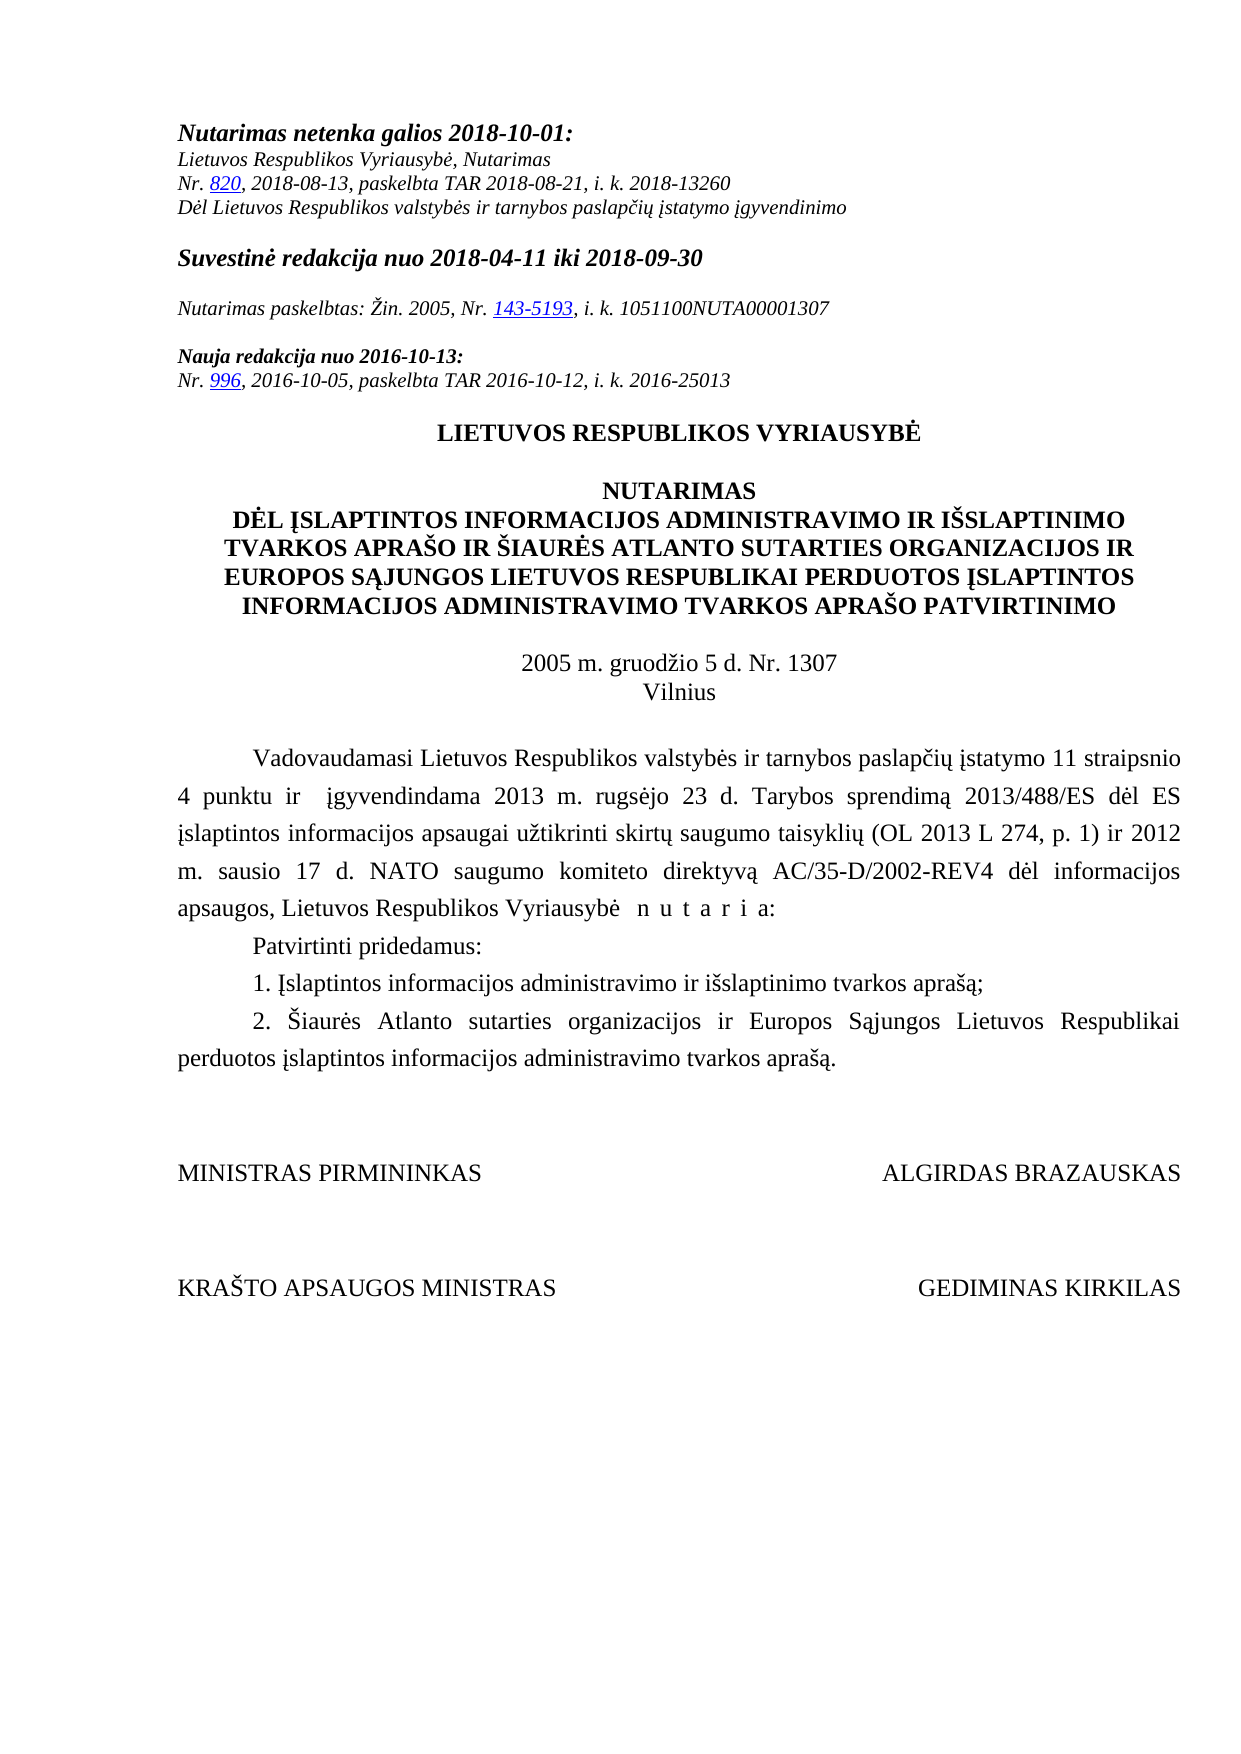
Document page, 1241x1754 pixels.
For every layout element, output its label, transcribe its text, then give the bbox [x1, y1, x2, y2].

text Suvestinė redakcija nuo 2018-04-11 iki 2018-09-30 [177, 243, 1181, 272]
text Nutarimas netenka galios 2018-10-01: [177, 118, 1181, 147]
text DĖL ĮSLAPTINTOS INFORMACIJOS ADMINISTRAVIMO ir išslaptinimo TVARKOS APRAŠo ir šiaurės atlanto sutarties organizacijos ir europos sąjungos lietuvos respublikai PERDUOTOS ĮSLAPTINTOS INFORMACIJOS administravimo tvarkos aprašo PATVIRTINIMO [177, 505, 1181, 620]
text Ministras Pirmininkas Algirdas Brazauskas [177, 1158, 1181, 1187]
text Patvirtinti pridedamus: [177, 922, 1181, 960]
text Vilnius [177, 677, 1181, 706]
text Nutarimas paskelbtas: Žin. 2005, Nr. 143-5193, i. k. 1051100NUTA00001307 [177, 296, 1181, 320]
text Nr. 820, 2018-08-13, paskelbta TAR 2018-08-21, i. k. 2018-13260 [177, 171, 1181, 195]
text 2005 m. gruodžio 5 d. Nr. 1307 [177, 648, 1181, 677]
text Lietuvos Respublikos Vyriausybė [177, 418, 1181, 447]
text Vadovaudamasi Lietuvos Respublikos valstybės ir tarnybos paslapčių įstatymo 11 straipsnio 4 punktu ir įgyvendindama 2013 m. rugsėjo 23 d. Tarybos sprendimą 2013/488/ES dėl ES įslaptintos informacijos apsaugai užtikrinti skirtų saugumo taisyklių (OL 2013 L 274, p. 1) ir 2012 m. sausio 17 d. NATO saugumo komiteto direktyvą AC/35-D/2002-REV4 dėl informacijos apsaugos, Lietuvos Respublikos Vyriausybė nutaria: [177, 735, 1181, 922]
text Dėl Lietuvos Respublikos valstybės ir tarnybos paslapčių įstatymo įgyvendinimo [177, 195, 1181, 219]
text Lietuvos Respublikos Vyriausybė, Nutarimas [177, 147, 1181, 171]
text 2. Šiaurės Atlanto sutarties organizacijos ir Europos Sąjungos Lietuvos Respublikai perduotos įslaptintos informacijos administravimo tvarkos aprašą. [177, 997, 1181, 1072]
text 1. Įslaptintos informacijos administravimo ir išslaptinimo tvarkos aprašą; [177, 960, 1181, 997]
text NUTARIMAS [177, 476, 1181, 505]
text Nr. 996, 2016-10-05, paskelbta TAR 2016-10-12, i. k. 2016-25013 [177, 368, 1181, 392]
text Nauja redakcija nuo 2016-10-13: [177, 344, 1181, 368]
text Krašto apsaugos ministras Gediminas Kirkilas [177, 1273, 1181, 1302]
